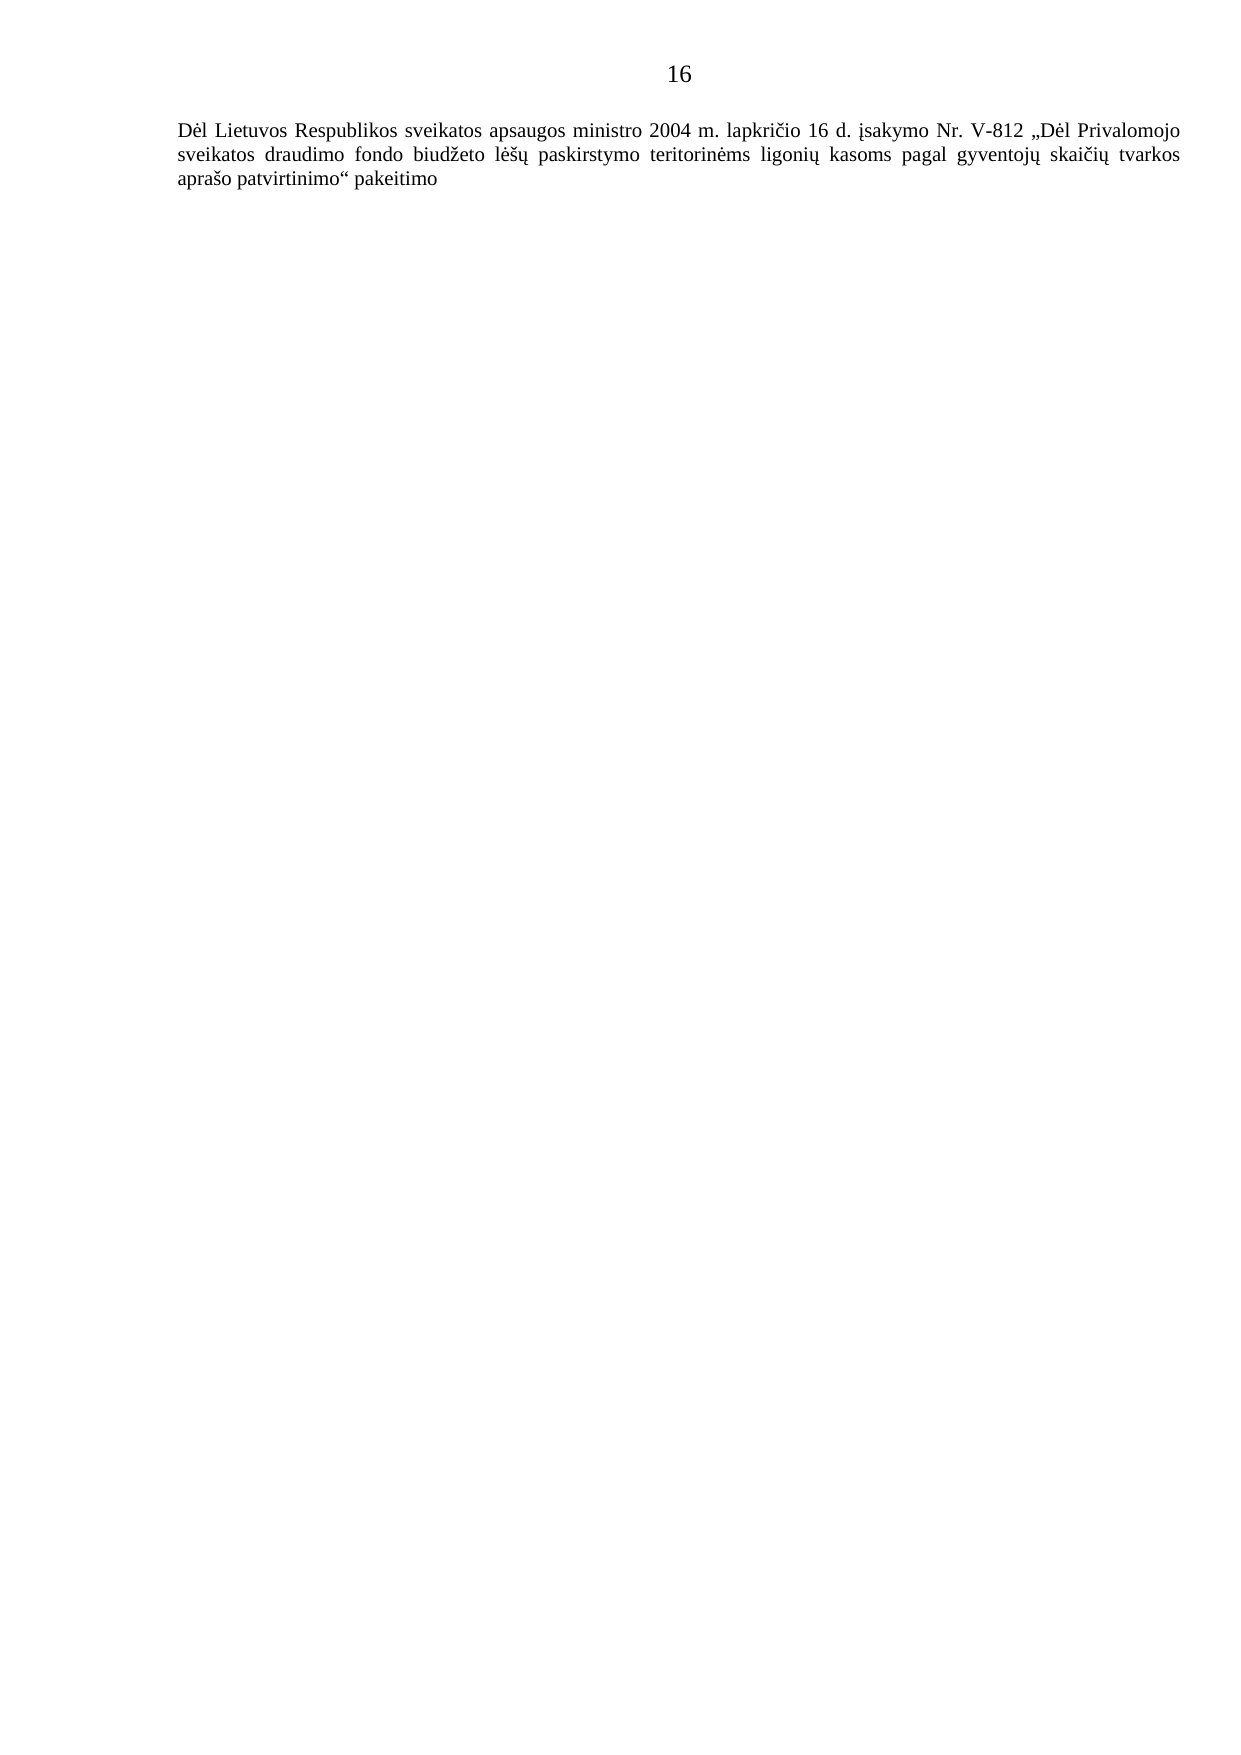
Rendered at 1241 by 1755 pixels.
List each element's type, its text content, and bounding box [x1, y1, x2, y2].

text Dėl Lietuvos Respublikos sveikatos apsaugos ministro 2004 m. lapkričio 16 d. įsakymo Nr. V-812 „Dėl Privalomojo sveikatos draudimo fondo biudžeto lėšų paskirstymo teritorinėms ligonių kasoms pagal gyventojų skaičių tvarkos aprašo patvirtinimo“ pakeitimo [177, 118, 1181, 190]
